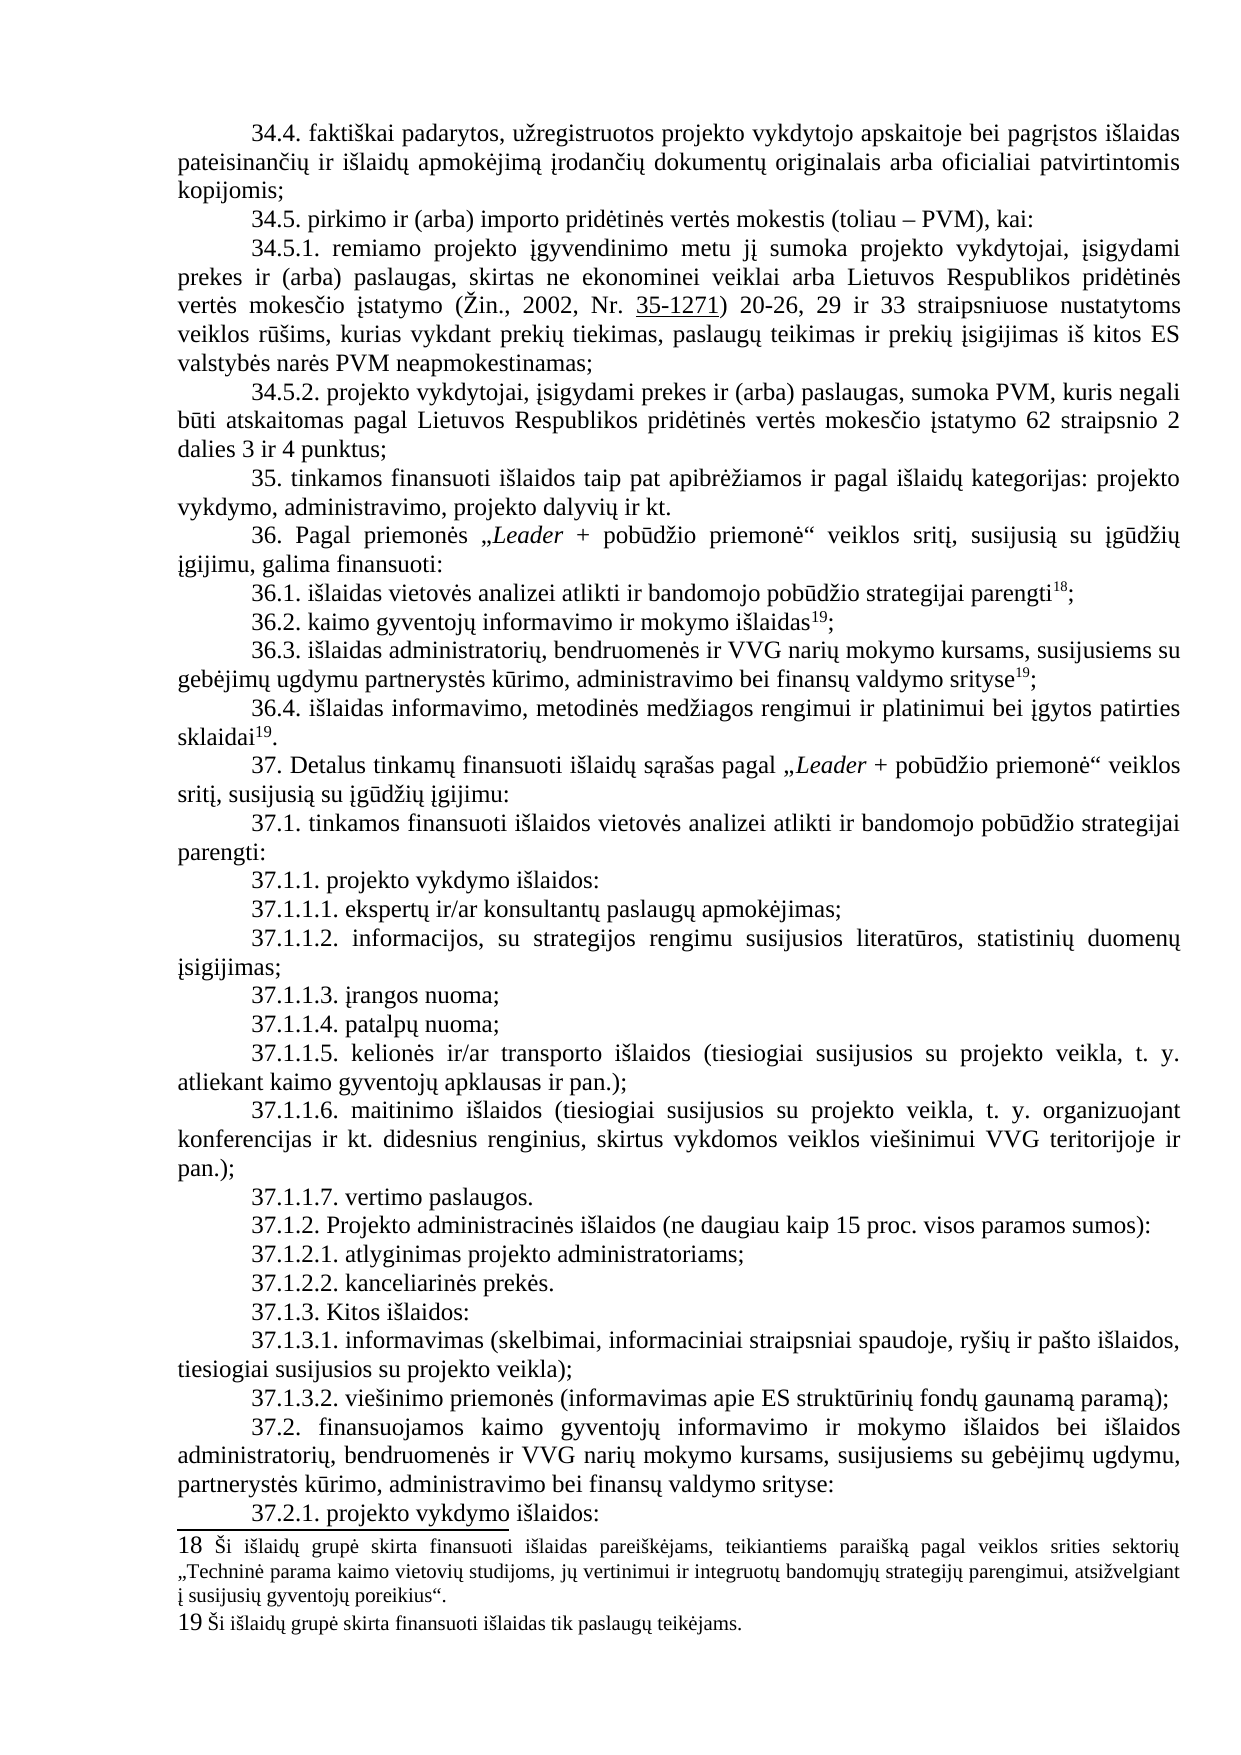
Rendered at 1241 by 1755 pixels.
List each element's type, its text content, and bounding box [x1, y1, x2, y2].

text 34.4. faktiškai padarytos, užregistruotos projekto vykdytojo apskaitoje bei pagrįstos išlaidas pateisinančių ir išlaidų apmokėjimą įrodančių dokumentų originalais arba oficialiai patvirtintomis kopijomis; [177, 118, 1181, 204]
text 36.3. išlaidas administratorių, bendruomenės ir VVG narių mokymo kursams, susijusiems su gebėjimų ugdymu partnerystės kūrimo, administravimo bei finansų valdymo srityse; [177, 636, 1181, 693]
text 37.1.2.2. kanceliarinės prekės. [177, 1268, 1181, 1297]
text 36.2. kaimo gyventojų informavimo ir mokymo išlaidas19; [177, 607, 1181, 636]
text 36.4. išlaidas informavimo, metodinės medžiagos rengimui ir platinimui bei įgytos patirties sklaidai19. [177, 693, 1181, 751]
text 35. tinkamos finansuoti išlaidos taip pat apibrėžiamos ir pagal išlaidų kategorijas: projekto vykdymo, administravimo, projekto dalyvių ir kt. [177, 463, 1181, 521]
text Ši išlaidų grupė skirta finansuoti išlaidas pareiškėjams, teikiantiems paraišką pagal veiklos srities sektorių „Techninė parama kaimo vietovių studijoms, jų vertinimui ir integruotų bandomųjų strategijų parengimui, atsižvelgiant į susijusių gyventojų poreikius“. [177, 1530, 1181, 1607]
text 34.5.1. remiamo projekto įgyvendinimo metu jį sumoka projekto vykdytojai, įsigydami prekes ir (arba) paslaugas, skirtas ne ekonominei veiklai arba Lietuvos Respublikos pridėtinės vertės mokesčio įstatymo (Žin., 2002, Nr. 35-1271) 20-26, 29 ir 33 straipsniuose nustatytoms veiklos rūšims, kurias vykdant prekių tiekimas, paslaugų teikimas ir prekių įsigijimas iš kitos ES valstybės narės PVM neapmokestinamas; [177, 233, 1181, 377]
text 37.1.1.5. kelionės ir/ar transporto išlaidos (tiesiogiai susijusios su projekto veikla, t. y. atliekant kaimo gyventojų apklausas ir pan.); [177, 1038, 1181, 1096]
text 37.1.3. Kitos išlaidos: [177, 1297, 1181, 1326]
text 37.1.2. Projekto administracinės išlaidos (ne daugiau kaip 15 proc. visos paramos sumos): [177, 1211, 1181, 1239]
text 37.1.3.2. viešinimo priemonės (informavimas apie ES struktūrinių fondų gaunamą paramą); [177, 1383, 1181, 1412]
text 36. Pagal priemonės „Leader + pobūdžio priemonė“ veiklos sritį, susijusią su įgūdžių įgijimu, galima finansuoti: [177, 521, 1181, 578]
text 37.1. tinkamos finansuoti išlaidos vietovės analizei atlikti ir bandomojo pobūdžio strategijai parengti: [177, 808, 1181, 866]
text 37.2.1. projekto vykdymo išlaidos: [177, 1498, 1181, 1527]
text 34.5.2. projekto vykdytojai, įsigydami prekes ir (arba) paslaugas, sumoka PVM, kuris negali būti atskaitomas pagal Lietuvos Respublikos pridėtinės vertės mokesčio įstatymo 62 straipsnio 2 dalies 3 ir 4 punktus; [177, 377, 1181, 463]
text 37.1.1.6. maitinimo išlaidos (tiesiogiai susijusios su projekto veikla, t. y. organizuojant konferencijas ir kt. didesnius renginius, skirtus vykdomos veiklos viešinimui VVG teritorijoje ir pan.); [177, 1096, 1181, 1182]
text 37. Detalus tinkamų finansuoti išlaidų sąrašas pagal „Leader + pobūdžio priemonė“ veiklos sritį, susijusią su įgūdžių įgijimu: [177, 751, 1181, 808]
text 37.1.1.1. ekspertų ir/ar konsultantų paslaugų apmokėjimas; [177, 894, 1181, 923]
text 37.1.1.2. informacijos, su strategijos rengimu susijusios literatūros, statistinių duomenų įsigijimas; [177, 923, 1181, 981]
text 37.2. finansuojamos kaimo gyventojų informavimo ir mokymo išlaidos bei išlaidos administratorių, bendruomenės ir VVG narių mokymo kursams, susijusiems su gebėjimų ugdymu, partnerystės kūrimo, administravimo bei finansų valdymo srityse: [177, 1412, 1181, 1498]
text 36.1. išlaidas vietovės analizei atlikti ir bandomojo pobūdžio strategijai parengti; [177, 578, 1181, 607]
text Ši išlaidų grupė skirta finansuoti išlaidas tik paslaugų teikėjams. [177, 1607, 1181, 1636]
text 37.1.1.4. patalpų nuoma; [177, 1009, 1181, 1038]
text 37.1.1.7. vertimo paslaugos. [177, 1182, 1181, 1211]
text 34.5. pirkimo ir (arba) importo pridėtinės vertės mokestis (toliau – PVM), kai: [177, 204, 1181, 233]
text 37.1.3.1. informavimas (skelbimai, informaciniai straipsniai spaudoje, ryšių ir pašto išlaidos, tiesiogiai susijusios su projekto veikla); [177, 1326, 1181, 1383]
text 37.1.1.3. įrangos nuoma; [177, 981, 1181, 1009]
text 37.1.2.1. atlyginimas projekto administratoriams; [177, 1239, 1181, 1268]
text 37.1.1. projekto vykdymo išlaidos: [177, 866, 1181, 894]
